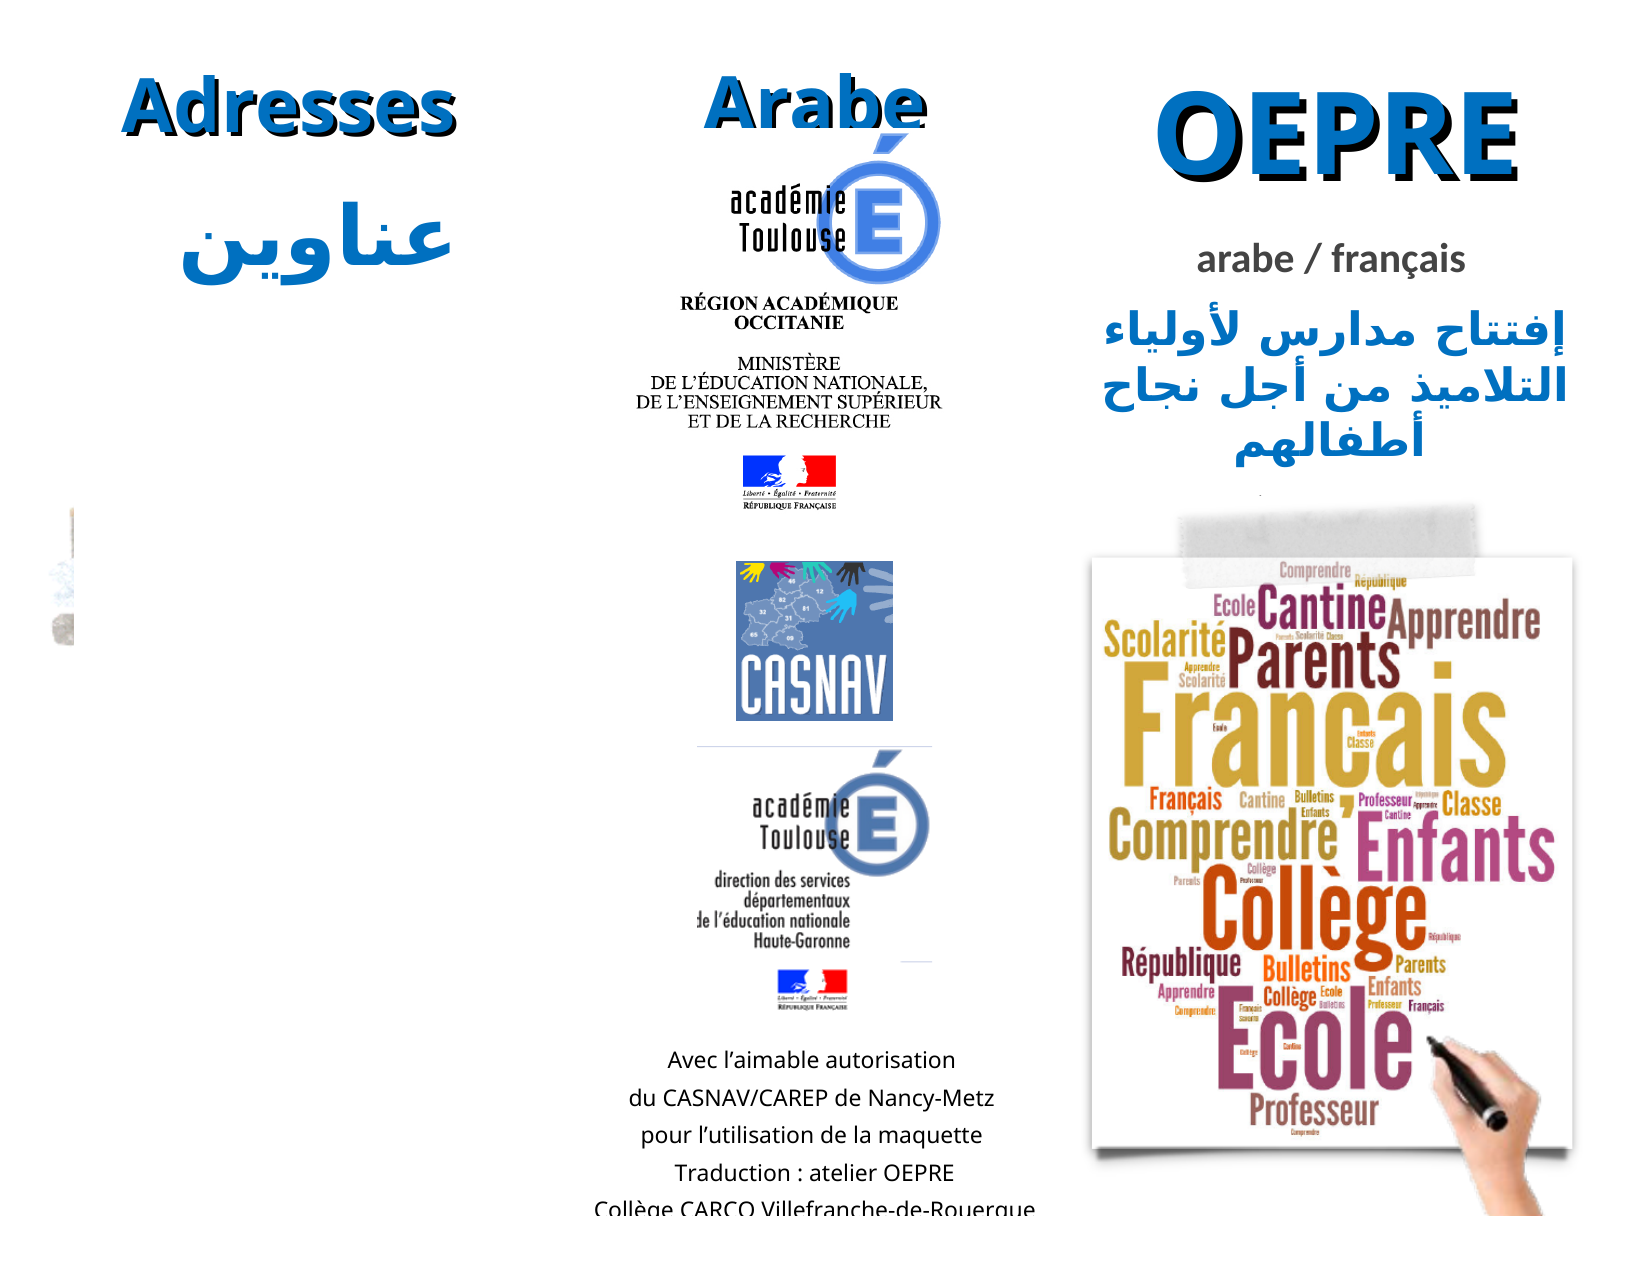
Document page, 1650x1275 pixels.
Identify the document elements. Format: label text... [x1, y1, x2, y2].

text Ouvrir l’école aux parents pour la réussite des enfants [1067, 487, 1598, 496]
picture [631, 128, 951, 520]
list Adresses [74, 52, 563, 154]
picture [736, 561, 893, 721]
picture [697, 746, 933, 1018]
text إفتتاح مدارس لأولياء التلاميذ من أجل نجاح أطفالهم [1090, 302, 1580, 468]
list Vous êtes parents d’enfants scolarisés en France. [44, 874, 74, 966]
text OEPRE [1072, 52, 1598, 208]
picture [1066, 496, 1607, 1216]
text Vous êtes [44, 50, 549, 130]
list عناوین [74, 188, 562, 285]
text Avec l’aimable autorisation du CASNAV/CAREP de Nancy-Metz pour l’utilisation de la maquette Traduction : atelier OEPRE Collège CARCO Villefranche-de-Rouergue [562, 1044, 1066, 1215]
text arabe / français [1066, 232, 1598, 283]
text Arabe [562, 50, 1067, 152]
